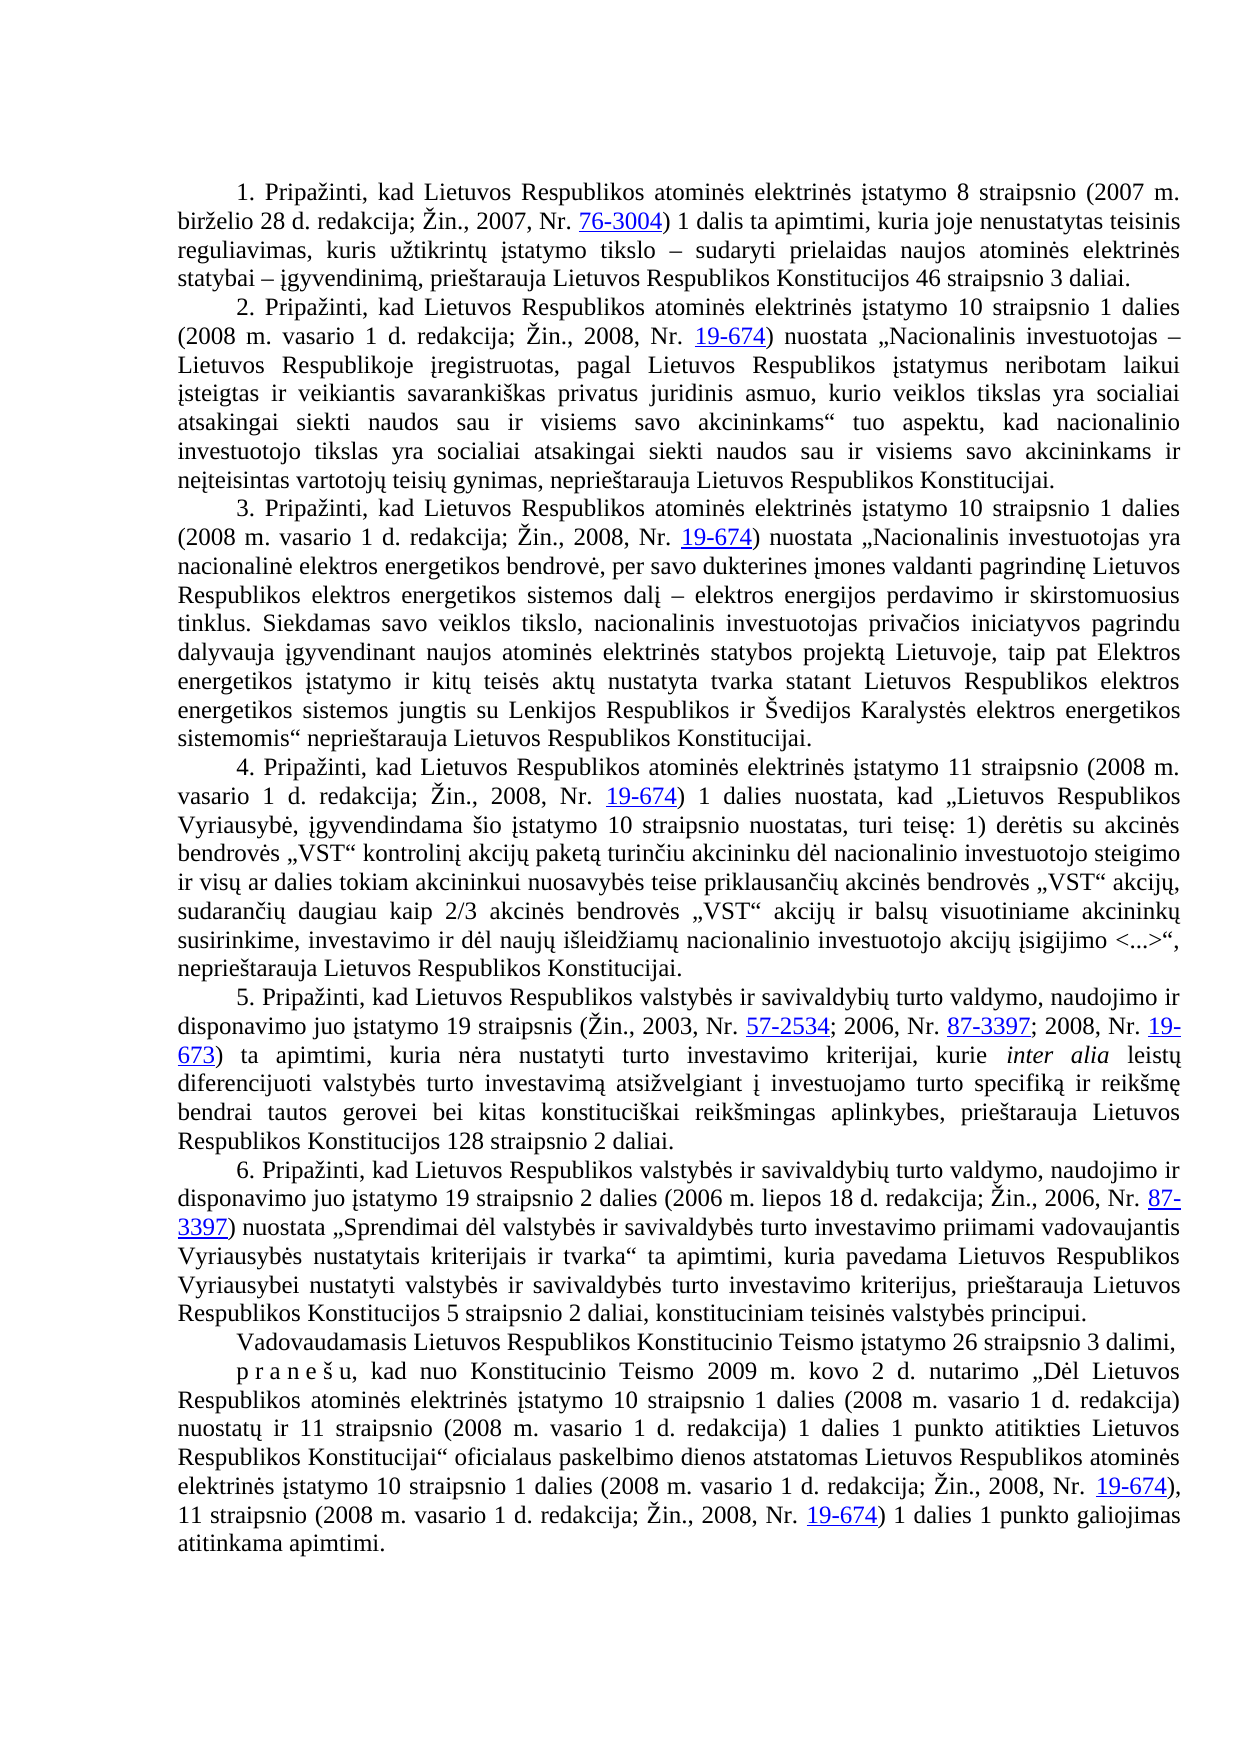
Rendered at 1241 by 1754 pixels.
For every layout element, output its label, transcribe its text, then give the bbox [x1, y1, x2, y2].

text 4. Pripažinti, kad Lietuvos Respublikos atominės elektrinės įstatymo 11 straipsnio (2008 m. vasario 1 d. redakcija; Žin., 2008, Nr. 19-674) 1 dalies nuostata, kad „Lietuvos Respublikos Vyriausybė, įgyvendindama šio įstatymo 10 straipsnio nuostatas, turi teisę: 1) derėtis su akcinės bendrovės „VST“ kontrolinį akcijų paketą turinčiu akcininku dėl nacionalinio investuotojo steigimo ir visų ar dalies tokiam akcininkui nuosavybės teise priklausančių akcinės bendrovės „VST“ akcijų, sudarančių daugiau kaip 2/3 akcinės bendrovės „VST“ akcijų ir balsų visuotiniame akcininkų susirinkime, investavimo ir dėl naujų išleidžiamų nacionalinio investuotojo akcijų įsigijimo <...>“, neprieštarauja Lietuvos Respublikos Konstitucijai. [177, 752, 1181, 982]
text 3. Pripažinti, kad Lietuvos Respublikos atominės elektrinės įstatymo 10 straipsnio 1 dalies (2008 m. vasario 1 d. redakcija; Žin., 2008, Nr. 19-674) nuostata „Nacionalinis investuotojas yra nacionalinė elektros energetikos bendrovė, per savo dukterines įmones valdanti pagrindinę Lietuvos Respublikos elektros energetikos sistemos dalį – elektros energijos perdavimo ir skirstomuosius tinklus. Siekdamas savo veiklos tikslo, nacionalinis investuotojas privačios iniciatyvos pagrindu dalyvauja įgyvendinant naujos atominės elektrinės statybos projektą Lietuvoje, taip pat Elektros energetikos įstatymo ir kitų teisės aktų nustatyta tvarka statant Lietuvos Respublikos elektros energetikos sistemos jungtis su Lenkijos Respublikos ir Švedijos Karalystės elektros energetikos sistemomis“ neprieštarauja Lietuvos Respublikos Konstitucijai. [177, 493, 1181, 752]
text 2. Pripažinti, kad Lietuvos Respublikos atominės elektrinės įstatymo 10 straipsnio 1 dalies (2008 m. vasario 1 d. redakcija; Žin., 2008, Nr. 19-674) nuostata „Nacionalinis investuotojas – Lietuvos Respublikoje įregistruotas, pagal Lietuvos Respublikos įstatymus neribotam laikui įsteigtas ir veikiantis savarankiškas privatus juridinis asmuo, kurio veiklos tikslas yra socialiai atsakingai siekti naudos sau ir visiems savo akcininkams“ tuo aspektu, kad nacionalinio investuotojo tikslas yra socialiai atsakingai siekti naudos sau ir visiems savo akcininkams ir neįteisintas vartotojų teisių gynimas, neprieštarauja Lietuvos Respublikos Konstitucijai. [177, 292, 1181, 493]
text Vadovaudamasis Lietuvos Respublikos Konstitucinio Teismo įstatymo 26 straipsnio 3 dalimi, [177, 1327, 1181, 1356]
text 1. Pripažinti, kad Lietuvos Respublikos atominės elektrinės įstatymo 8 straipsnio (2007 m. birželio 28 d. redakcija; Žin., 2007, Nr. 76-3004) 1 dalis ta apimtimi, kuria joje nenustatytas teisinis reguliavimas, kuris užtikrintų įstatymo tikslo – sudaryti prielaidas naujos atominės elektrinės statybai – įgyvendinimą, prieštarauja Lietuvos Respublikos Konstitucijos 46 straipsnio 3 daliai. [177, 177, 1181, 292]
text 5. Pripažinti, kad Lietuvos Respublikos valstybės ir savivaldybių turto valdymo, naudojimo ir disponavimo juo įstatymo 19 straipsnis (Žin., 2003, Nr. 57-2534; 2006, Nr. 87-3397; 2008, Nr. 19-673) ta apimtimi, kuria nėra nustatyti turto investavimo kriterijai, kurie inter alia leistų diferencijuoti valstybės turto investavimą atsižvelgiant į investuojamo turto specifiką ir reikšmę bendrai tautos gerovei bei kitas konstituciškai reikšmingas aplinkybes, prieštarauja Lietuvos Respublikos Konstitucijos 128 straipsnio 2 daliai. [177, 982, 1181, 1155]
text pranešu, kad nuo Konstitucinio Teismo 2009 m. kovo 2 d. nutarimo „Dėl Lietuvos Respublikos atominės elektrinės įstatymo 10 straipsnio 1 dalies (2008 m. vasario 1 d. redakcija) nuostatų ir 11 straipsnio (2008 m. vasario 1 d. redakcija) 1 dalies 1 punkto atitikties Lietuvos Respublikos Konstitucijai“ oficialaus paskelbimo dienos atstatomas Lietuvos Respublikos atominės elektrinės įstatymo 10 straipsnio 1 dalies (2008 m. vasario 1 d. redakcija; Žin., 2008, Nr. 19-674), 11 straipsnio (2008 m. vasario 1 d. redakcija; Žin., 2008, Nr. 19-674) 1 dalies 1 punkto galiojimas atitinkama apimtimi. [177, 1356, 1181, 1557]
text 6. Pripažinti, kad Lietuvos Respublikos valstybės ir savivaldybių turto valdymo, naudojimo ir disponavimo juo įstatymo 19 straipsnio 2 dalies (2006 m. liepos 18 d. redakcija; Žin., 2006, Nr. 87-3397) nuostata „Sprendimai dėl valstybės ir savivaldybės turto investavimo priimami vadovaujantis Vyriausybės nustatytais kriterijais ir tvarka“ ta apimtimi, kuria pavedama Lietuvos Respublikos Vyriausybei nustatyti valstybės ir savivaldybės turto investavimo kriterijus, prieštarauja Lietuvos Respublikos Konstitucijos 5 straipsnio 2 daliai, konstituciniam teisinės valstybės principui. [177, 1155, 1181, 1327]
